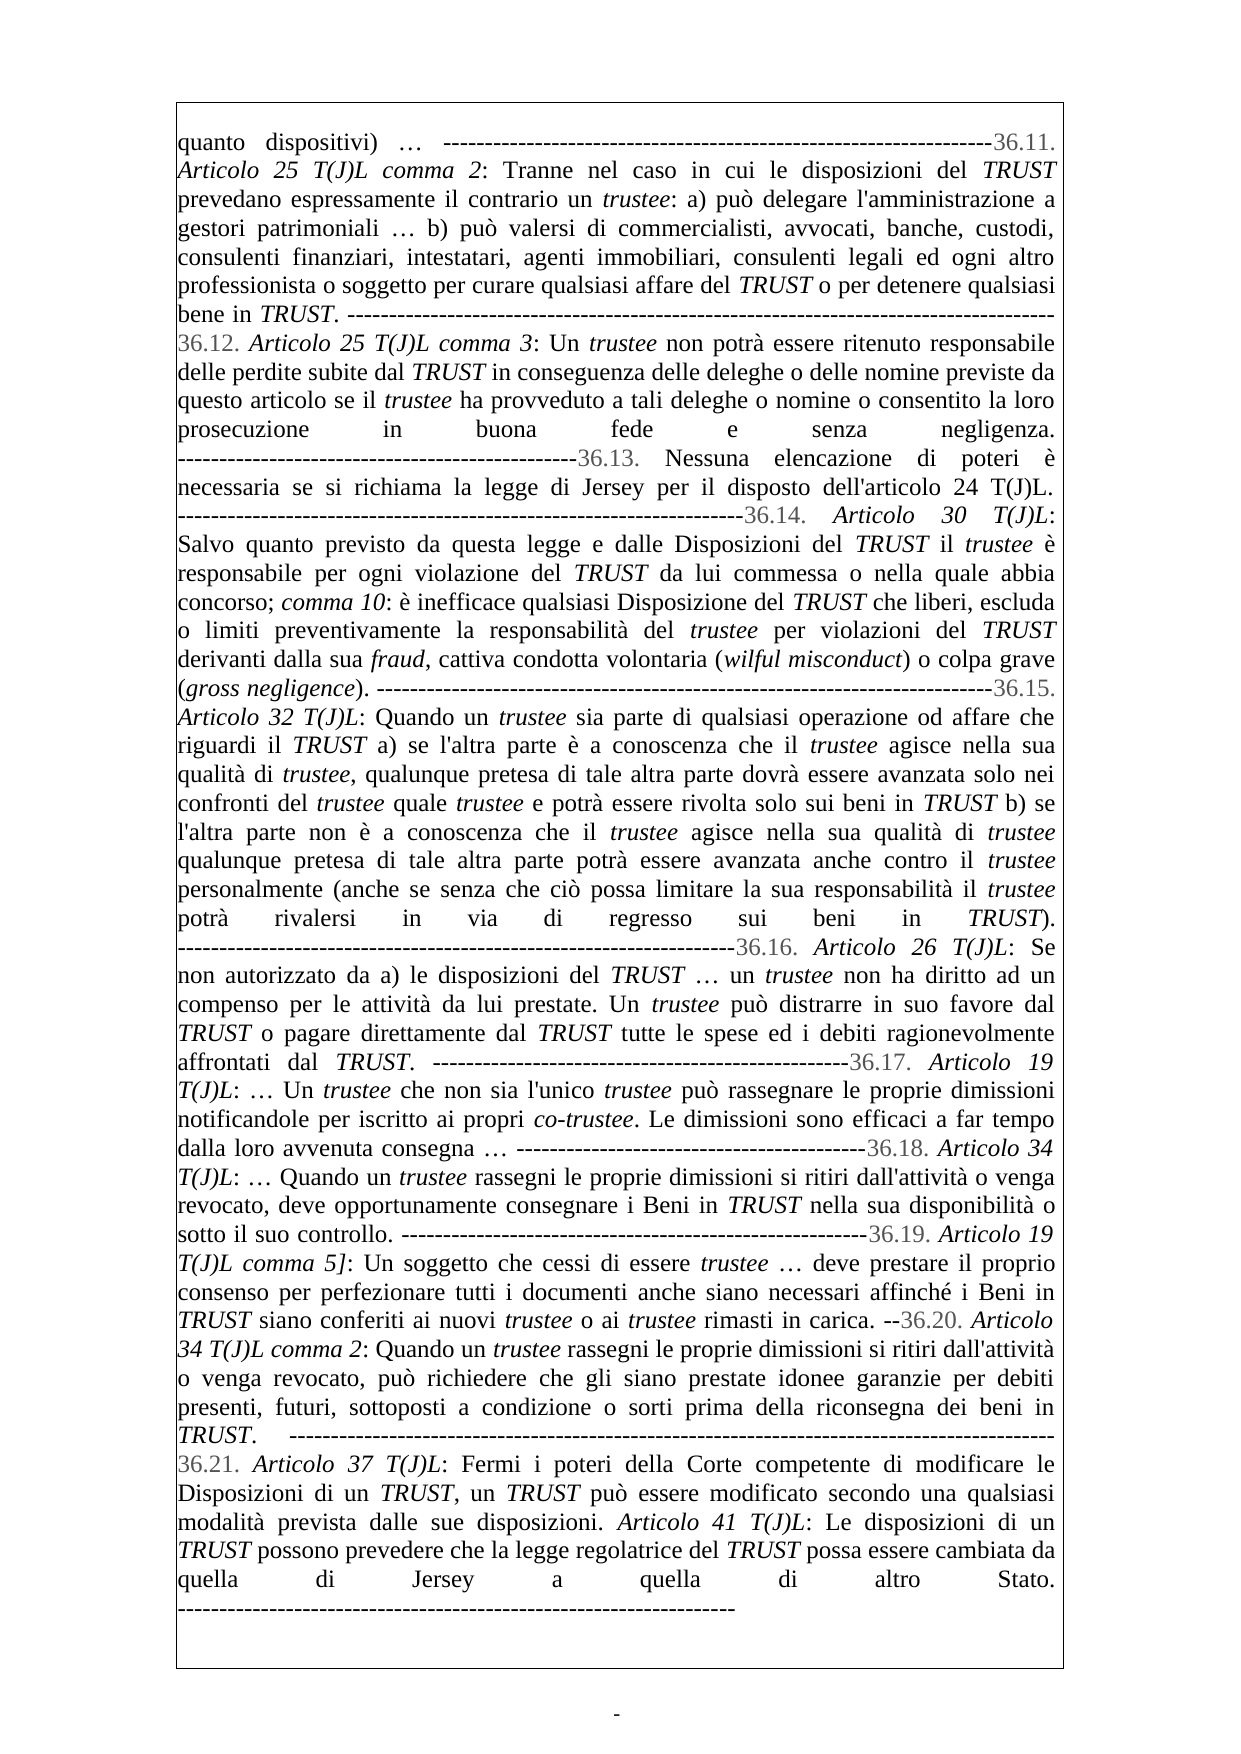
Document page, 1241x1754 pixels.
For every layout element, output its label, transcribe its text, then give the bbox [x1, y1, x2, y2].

text quanto dispositivi) … ------------------------------------------------------------------36.11. Articolo 25 T(J)L comma 2: Tranne nel caso in cui le disposizioni del TRUST prevedano espressamente il contrario un trustee: a) può delegare l'amministrazione a gestori patrimoniali … b) può valersi di commercialisti, avvocati, banche, custodi, consulenti finanziari, intestatari, agenti immobiliari, consulenti legali ed ogni altro professionista o soggetto per curare qualsiasi affare del TRUST o per detenere qualsiasi bene in TRUST. -------------------------------------------------------------------------------------36.12. Articolo 25 T(J)L comma 3: Un trustee non potrà essere ritenuto responsabile delle perdite subite dal TRUST in conseguenza delle deleghe o delle nomine previste da questo articolo se il trustee ha provveduto a tali deleghe o nomine o consentito la loro prosecuzione in buona fede e senza negligenza. ------------------------------------------------36.13. Nessuna elencazione di poteri è necessaria se si richiama la legge di Jersey per il disposto dell'articolo 24 T(J)L. --------------------------------------------------------------------36.14. Articolo 30 T(J)L: Salvo quanto previsto da questa legge e dalle Disposizioni del TRUST il trustee è responsabile per ogni violazione del TRUST da lui commessa o nella quale abbia concorso; comma 10: è inefficace qualsiasi Disposizione del TRUST che liberi, escluda o limiti preventivamente la responsabilità del trustee per violazioni del TRUST derivanti dalla sua fraud, cattiva condotta volontaria (wilful misconduct) o colpa grave (gross negligence). --------------------------------------------------------------------------36.15. Articolo 32 T(J)L: Quando un trustee sia parte di qualsiasi operazione od affare che riguardi il TRUST a) se l'altra parte è a conoscenza che il trustee agisce nella sua qualità di trustee, qualunque pretesa di tale altra parte dovrà essere avanzata solo nei confronti del trustee quale trustee e potrà essere rivolta solo sui beni in TRUST b) se l'altra parte non è a conoscenza che il trustee agisce nella sua qualità di trustee qualunque pretesa di tale altra parte potrà essere avanzata anche contro il trustee personalmente (anche se senza che ciò possa limitare la sua responsabilità il trustee potrà rivalersi in via di regresso sui beni in TRUST). -------------------------------------------------------------------36.16. Articolo 26 T(J)L: Se non autorizzato da a) le disposizioni del TRUST … un trustee non ha diritto ad un compenso per le attività da lui prestate. Un trustee può distrarre in suo favore dal TRUST o pagare direttamente dal TRUST tutte le spese ed i debiti ragionevolmente affrontati dal TRUST. --------------------------------------------------36.17. Articolo 19 T(J)L: … Un trustee che non sia l'unico trustee può rassegnare le proprie dimissioni notificandole per iscritto ai propri co-trustee. Le dimissioni sono efficaci a far tempo dalla loro avvenuta consegna … ------------------------------------------36.18. Articolo 34 T(J)L: … Quando un trustee rassegni le proprie dimissioni si ritiri dall'attività o venga revocato, deve opportunamente consegnare i Beni in TRUST nella sua disponibilità o sotto il suo controllo. --------------------------------------------------------36.19. Articolo 19 T(J)L comma 5]: Un soggetto che cessi di essere trustee … deve prestare il proprio consenso per perfezionare tutti i documenti anche siano necessari affinché i Beni in TRUST siano conferiti ai nuovi trustee o ai trustee rimasti in carica. --36.20. Articolo 34 T(J)L comma 2: Quando un trustee rassegni le proprie dimissioni si ritiri dall'attività o venga revocato, può richiedere che gli siano prestate idonee garanzie per debiti presenti, futuri, sottoposti a condizione o sorti prima della riconsegna dei beni in TRUST. --------------------------------------------------------------------------------------------36.21. Articolo 37 T(J)L: Fermi i poteri della Corte competente di modificare le Disposizioni di un TRUST, un TRUST può essere modificato secondo una qualsiasi modalità prevista dalle sue disposizioni. Articolo 41 T(J)L: Le disposizioni di un TRUST possono prevedere che la legge regolatrice del TRUST possa essere cambiata da quella di Jersey a quella di altro Stato. ------------------------------------------------------------------- [177, 127, 1056, 1622]
